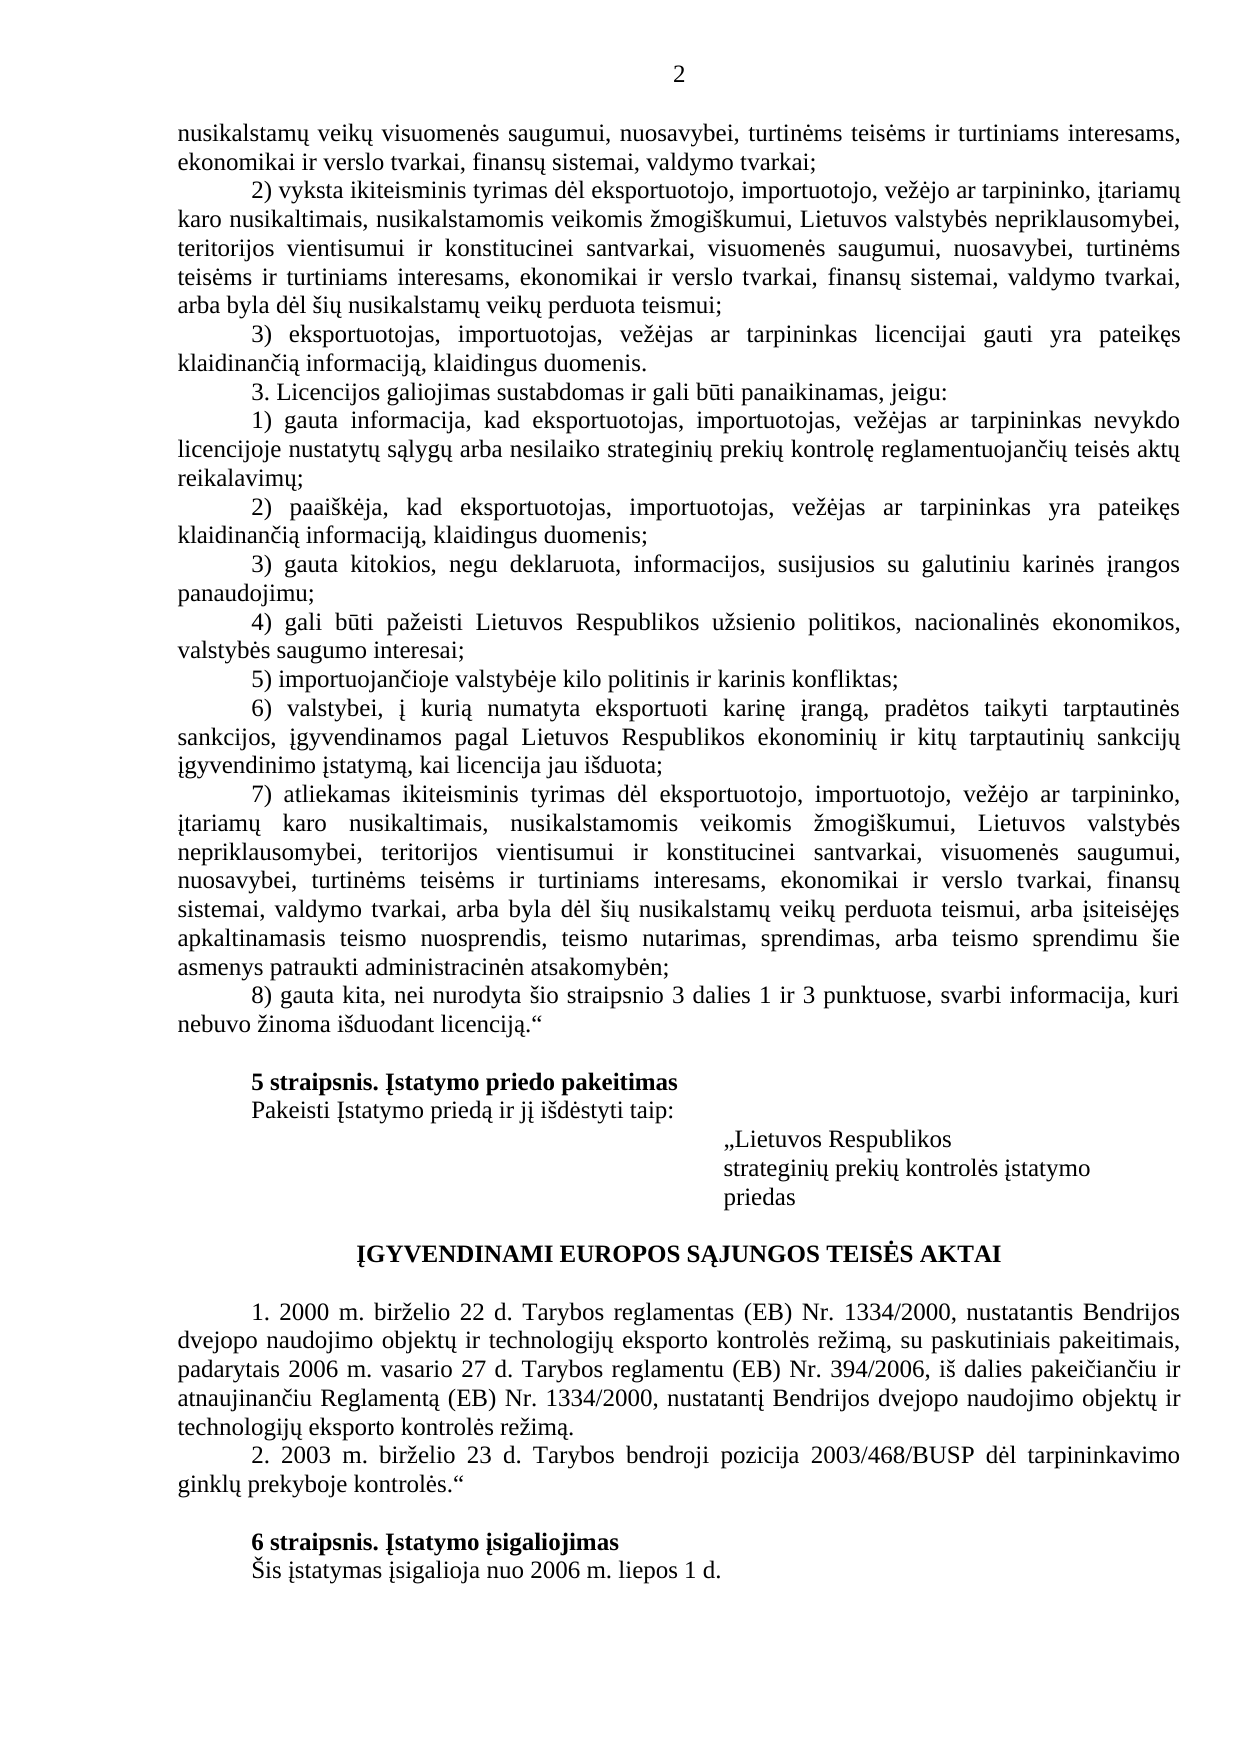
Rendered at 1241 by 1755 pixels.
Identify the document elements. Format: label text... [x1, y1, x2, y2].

text 3) gauta kitokios, negu deklaruota, informacijos, susijusios su galutiniu karinės įrangos panaudojimu; [177, 549, 1181, 607]
text 6) valstybei, į kurią numatyta eksportuoti karinę įrangą, pradėtos taikyti tarptautinės sankcijos, įgyvendinamos pagal Lietuvos Respublikos ekonominių ir kitų tarptautinių sankcijų įgyvendinimo įstatymą, kai licencija jau išduota; [177, 693, 1181, 779]
text priedas [649, 1182, 1181, 1211]
text 2. 2003 m. birželio 23 d. Tarybos bendroji pozicija 2003/468/BUSP dėl tarpininkavimo ginklų prekyboje kontrolės.“ [177, 1441, 1181, 1498]
text Šis įstatymas įsigalioja nuo 2006 m. liepos 1 d. [177, 1556, 1181, 1584]
text „Lietuvos Respublikos [649, 1124, 1181, 1153]
text 8) gauta kita, nei nurodyta šio straipsnio 3 dalies 1 ir 3 punktuose, svarbi informacija, kuri nebuvo žinoma išduodant licenciją.“ [177, 981, 1181, 1038]
text 2) vyksta ikiteisminis tyrimas dėl eksportuotojo, importuotojo, vežėjo ar tarpininko, įtariamų karo nusikaltimais, nusikalstamomis veikomis žmogiškumui, Lietuvos valstybės nepriklausomybei, teritorijos vientisumui ir konstitucinei santvarkai, visuomenės saugumui, nuosavybei, turtinėms teisėms ir turtiniams interesams, ekonomikai ir verslo tvarkai, finansų sistemai, valdymo tvarkai, arba byla dėl šių nusikalstamų veikų perduota teismui; [177, 176, 1181, 319]
text 1. 2000 m. birželio 22 d. Tarybos reglamentas (EB) Nr. 1334/2000, nustatantis Bendrijos dvejopo naudojimo objektų ir technologijų eksporto kontrolės režimą, su paskutiniais pakeitimais, padarytais 2006 m. vasario 27 d. Tarybos reglamentu (EB) Nr. 394/2006, iš dalies pakeičiančiu ir atnaujinančiu Reglamentą (EB) Nr. 1334/2000, nustatantį Bendrijos dvejopo naudojimo objektų ir technologijų eksporto kontrolės režimą. [177, 1297, 1181, 1441]
text 3) eksportuotojas, importuotojas, vežėjas ar tarpininkas licencijai gauti yra pateikęs klaidinančią informaciją, klaidingus duomenis. [177, 319, 1181, 377]
text 5 straipsnis. Įstatymo priedo pakeitimas [177, 1067, 1181, 1096]
text ĮGYVENDINAMI EUROPOS SĄJUNGOS TEISĖS AKTAI [177, 1239, 1181, 1268]
text nusikalstamų veikų visuomenės saugumui, nuosavybei, turtinėms teisėms ir turtiniams interesams, ekonomikai ir verslo tvarkai, finansų sistemai, valdymo tvarkai; [177, 118, 1181, 176]
text 1) gauta informacija, kad eksportuotojas, importuotojas, vežėjas ar tarpininkas nevykdo licencijoje nustatytų sąlygų arba nesilaiko strateginių prekių kontrolę reglamentuojančių teisės aktų reikalavimų; [177, 406, 1181, 492]
text 4) gali būti pažeisti Lietuvos Respublikos užsienio politikos, nacionalinės ekonomikos, valstybės saugumo interesai; [177, 607, 1181, 664]
text 7) atliekamas ikiteisminis tyrimas dėl eksportuotojo, importuotojo, vežėjo ar tarpininko, įtariamų karo nusikaltimais, nusikalstamomis veikomis žmogiškumui, Lietuvos valstybės nepriklausomybei, teritorijos vientisumui ir konstitucinei santvarkai, visuomenės saugumui, nuosavybei, turtinėms teisėms ir turtiniams interesams, ekonomikai ir verslo tvarkai, finansų sistemai, valdymo tvarkai, arba byla dėl šių nusikalstamų veikų perduota teismui, arba įsiteisėjęs apkaltinamasis teismo nuosprendis, teismo nutarimas, sprendimas, arba teismo sprendimu šie asmenys patraukti administracinėn atsakomybėn; [177, 779, 1181, 981]
text 3. Licencijos galiojimas sustabdomas ir gali būti panaikinamas, jeigu: [177, 377, 1181, 406]
text strateginių prekių kontrolės įstatymo [649, 1153, 1181, 1182]
text Pakeisti Įstatymo priedą ir jį išdėstyti taip: [177, 1096, 1181, 1124]
text 5) importuojančioje valstybėje kilo politinis ir karinis konfliktas; [177, 664, 1181, 693]
text 6 straipsnis. Įstatymo įsigaliojimas [177, 1527, 1181, 1556]
text 2) paaiškėja, kad eksportuotojas, importuotojas, vežėjas ar tarpininkas yra pateikęs klaidinančią informaciją, klaidingus duomenis; [177, 492, 1181, 549]
